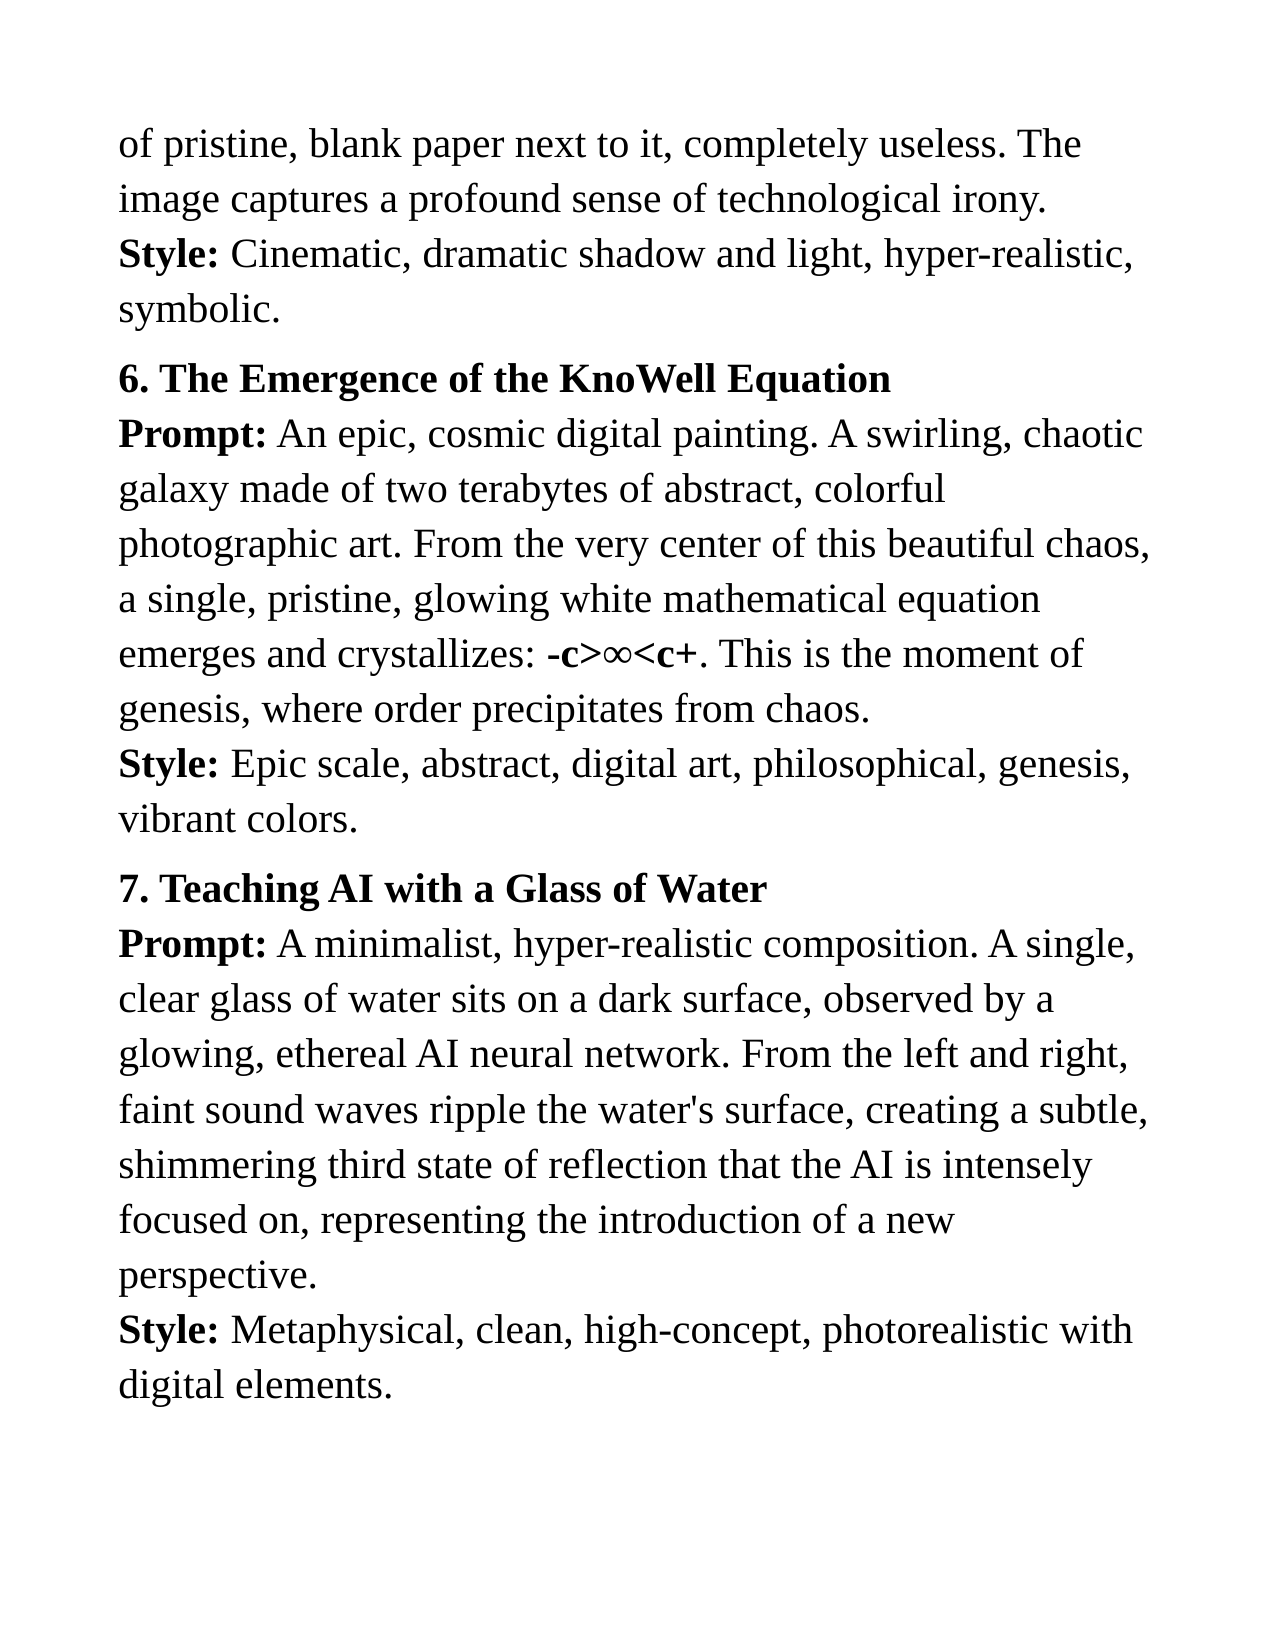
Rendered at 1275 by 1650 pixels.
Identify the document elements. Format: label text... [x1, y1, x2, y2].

text 6. The Emergence of the KnoWell Equation Prompt: An epic, cosmic digital painting. A swirling, chaotic galaxy made of two terabytes of abstract, colorful photographic art. From the very center of this beautiful chaos, a single, pristine, glowing white mathematical equation emerges and crystallizes: -c>∞<c+. This is the moment of genesis, where order precipitates from chaos. Style: Epic scale, abstract, digital art, philosophical, genesis, vibrant colors. [118, 353, 1157, 842]
text 7. Teaching AI with a Glass of Water Prompt: A minimalist, hyper-realistic composition. A single, clear glass of water sits on a dark surface, observed by a glowing, ethereal AI neural network. From the left and right, faint sound waves ripple the water's surface, creating a subtle, shimmering third state of reflection that the AI is intensely focused on, representing the introduction of a new perspective. Style: Metaphysical, clean, high-concept, photorealistic with digital elements. [118, 864, 1157, 1407]
text of pristine, blank paper next to it, completely useless. The image captures a profound sense of technological irony. Style: Cinematic, dramatic shadow and light, hyper-realistic, symbolic. [118, 118, 1157, 331]
